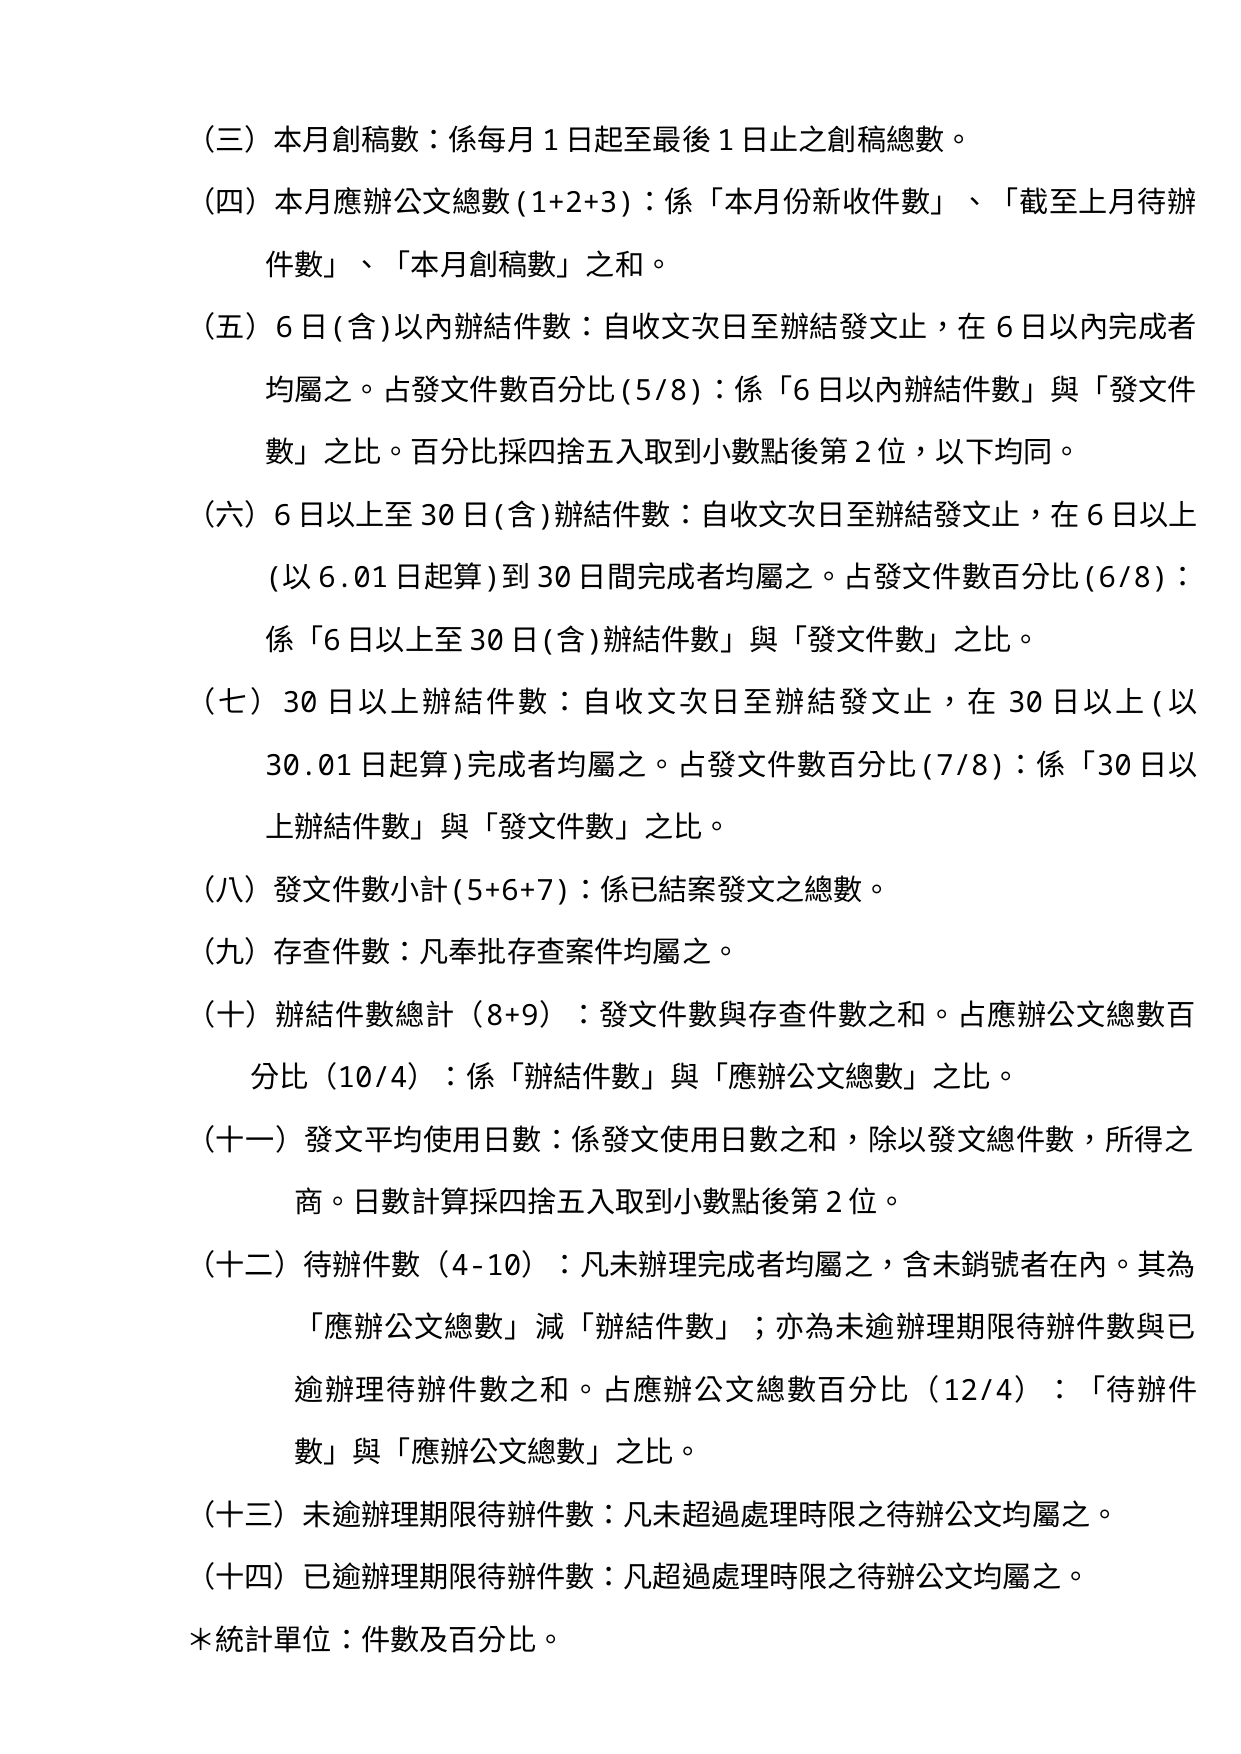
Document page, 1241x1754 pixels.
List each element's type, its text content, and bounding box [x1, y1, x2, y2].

table_header （三）本月創稿數：係每月1日起至最後1日止之創稿總數。 （四）本月應辦公文總數(1+2+3)：係「本月份新收件數」、「截至上月待辦件數」、「本月創稿數」之和。 （五）6日(含)以內辦結件數：自收文次日至辦結發文止，在6日以內完成者均屬之。占發文件數百分比(5/8)：係「6日以內辦結件數」與「發文件數」之比。百分比採四捨五入取到小數點後第2位，以下均同。 （六）6日以上至30日(含)辦結件數：自收文次日至辦結發文止，在6日以上(以6.01日起算)到30日間完成者均屬之。占發文件數百分比(6/8)：係「6日以上至30日(含)辦結件數」與「發文件數」之比。 （七）30日以上辦結件數：自收文次日至辦結發文止，在30日以上(以30.01日起算)完成者均屬之。占發文件數百分比(7/8)：係「30日以上辦結件數」與「發文件數」之比。 （八）發文件數小計(5+6+7)：係已結案發文之總數。 （九）存查件數：凡奉批存查案件均屬之。 （十）辦結件數總計（8+9）：發文件數與存查件數之和。占應辦公文總數百分比（10/4）：係「辦結件數」與「應辦公文總數」之比。 （十一）發文平均使用日數：係發文使用日數之和，除以發文總件數，所得之商。日數計算採四捨五入取到小數點後第2位。 （十二）待辦件數（4-10）：凡未辦理完成者均屬之，含未銷號者在內。其為「應辦公文總數」減「辦結件數」；亦為未逾辦理期限待辦件數與已逾辦理待辦件數之和。占應辦公文總數百分比（12/4）：「待辦件數」與「應辦公文總數」之比。 （十三）未逾辦理期限待辦件數：凡未超過處理時限之待辦公文均屬之。 （十四）已逾辦理期限待辦件數：凡超過處理時限之待辦公文均屬之。 ＊統計單位：件數及百分比。 [150, 96, 1209, 1658]
